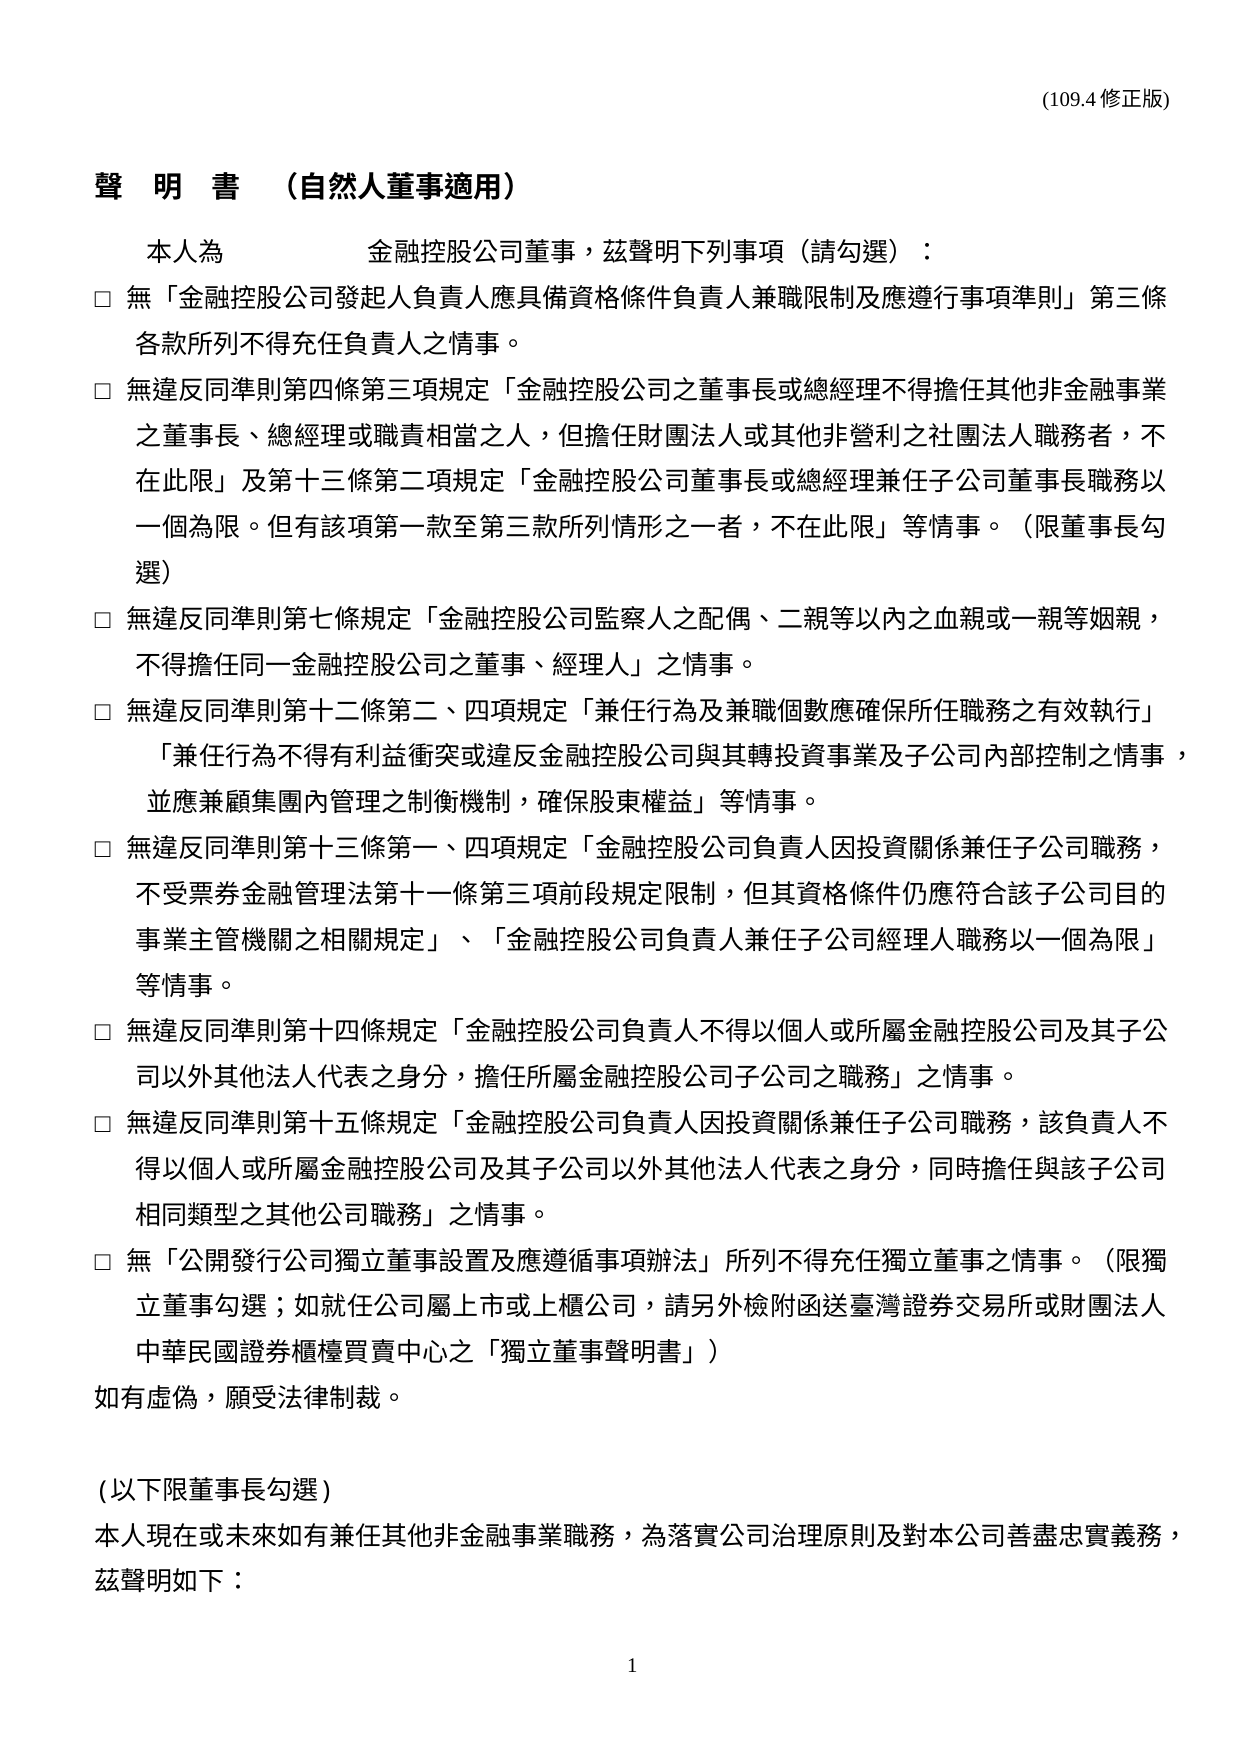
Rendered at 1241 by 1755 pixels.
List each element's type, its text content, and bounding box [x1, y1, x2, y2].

text □ 無違反同準則第四條第三項規定「金融控股公司之董事長或總經理不得擔任其他非金融事業之董事長、總經理或職責相當之人，但擔任財團法人或其他非營利之社團法人職務者，不在此限」及第十三條第二項規定「金融控股公司董事長或總經理兼任子公司董事長職務以一個為限。但有該項第一款至第三款所列情形之一者，不在此限」等情事。（限董事長勾選） [94, 362, 1169, 592]
text □ 無「金融控股公司發起人負責人應具備資格條件負責人兼職限制及應遵行事項準則」第三條各款所列不得充任負責人之情事。 [94, 271, 1169, 362]
text 如有虛偽，願受法律制裁。 [94, 1371, 1169, 1417]
text (以下限董事長勾選) [94, 1462, 1169, 1508]
text □ 無「公開發行公司獨立董事設置及應遵循事項辦法」所列不得充任獨立董事之情事。（限獨立董事勾選；如就任公司屬上市或上櫃公司，請另外檢附函送臺灣證券交易所或財團法人中華民國證券櫃檯買賣中心之「獨立董事聲明書」） [94, 1233, 1169, 1371]
text 本人現在或未來如有兼任其他非金融事業職務，為落實公司治理原則及對本公司善盡忠實義務，茲聲明如下： [94, 1508, 1169, 1600]
text □ 無違反同準則第十二條第二、四項規定「兼任行為及兼職個數應確保所任職務之有效執行」、「兼任行為不得有利益衝突或違反金融控股公司與其轉投資事業及子公司內部控制之情事，並應兼顧集團內管理之制衡機制，確保股東權益」等情事。 [94, 683, 1169, 821]
text □ 無違反同準則第十四條規定「金融控股公司負責人不得以個人或所屬金融控股公司及其子公司以外其他法人代表之身分，擔任所屬金融控股公司子公司之職務」之情事。 [94, 1004, 1169, 1096]
subtitle 聲 明 書 （自然人董事適用） [94, 131, 1169, 206]
text □ 無違反同準則第十五條規定「金融控股公司負責人因投資關係兼任子公司職務，該負責人不得以個人或所屬金融控股公司及其子公司以外其他法人代表之身分，同時擔任與該子公司相同類型之其他公司職務」之情事。 [94, 1096, 1169, 1233]
text □ 無違反同準則第七條規定「金融控股公司監察人之配偶、二親等以內之血親或一親等姻親，不得擔任同一金融控股公司之董事、經理人」之情事。 [94, 592, 1169, 683]
text 本人為 金融控股公司董事，茲聲明下列事項（請勾選）： [94, 225, 1169, 271]
text □ 無違反同準則第十三條第一、四項規定「金融控股公司負責人因投資關係兼任子公司職務，不受票券金融管理法第十一條第三項前段規定限制，但其資格條件仍應符合該子公司目的事業主管機關之相關規定」、「金融控股公司負責人兼任子公司經理人職務以一個為限」等情事。 [94, 821, 1169, 1004]
